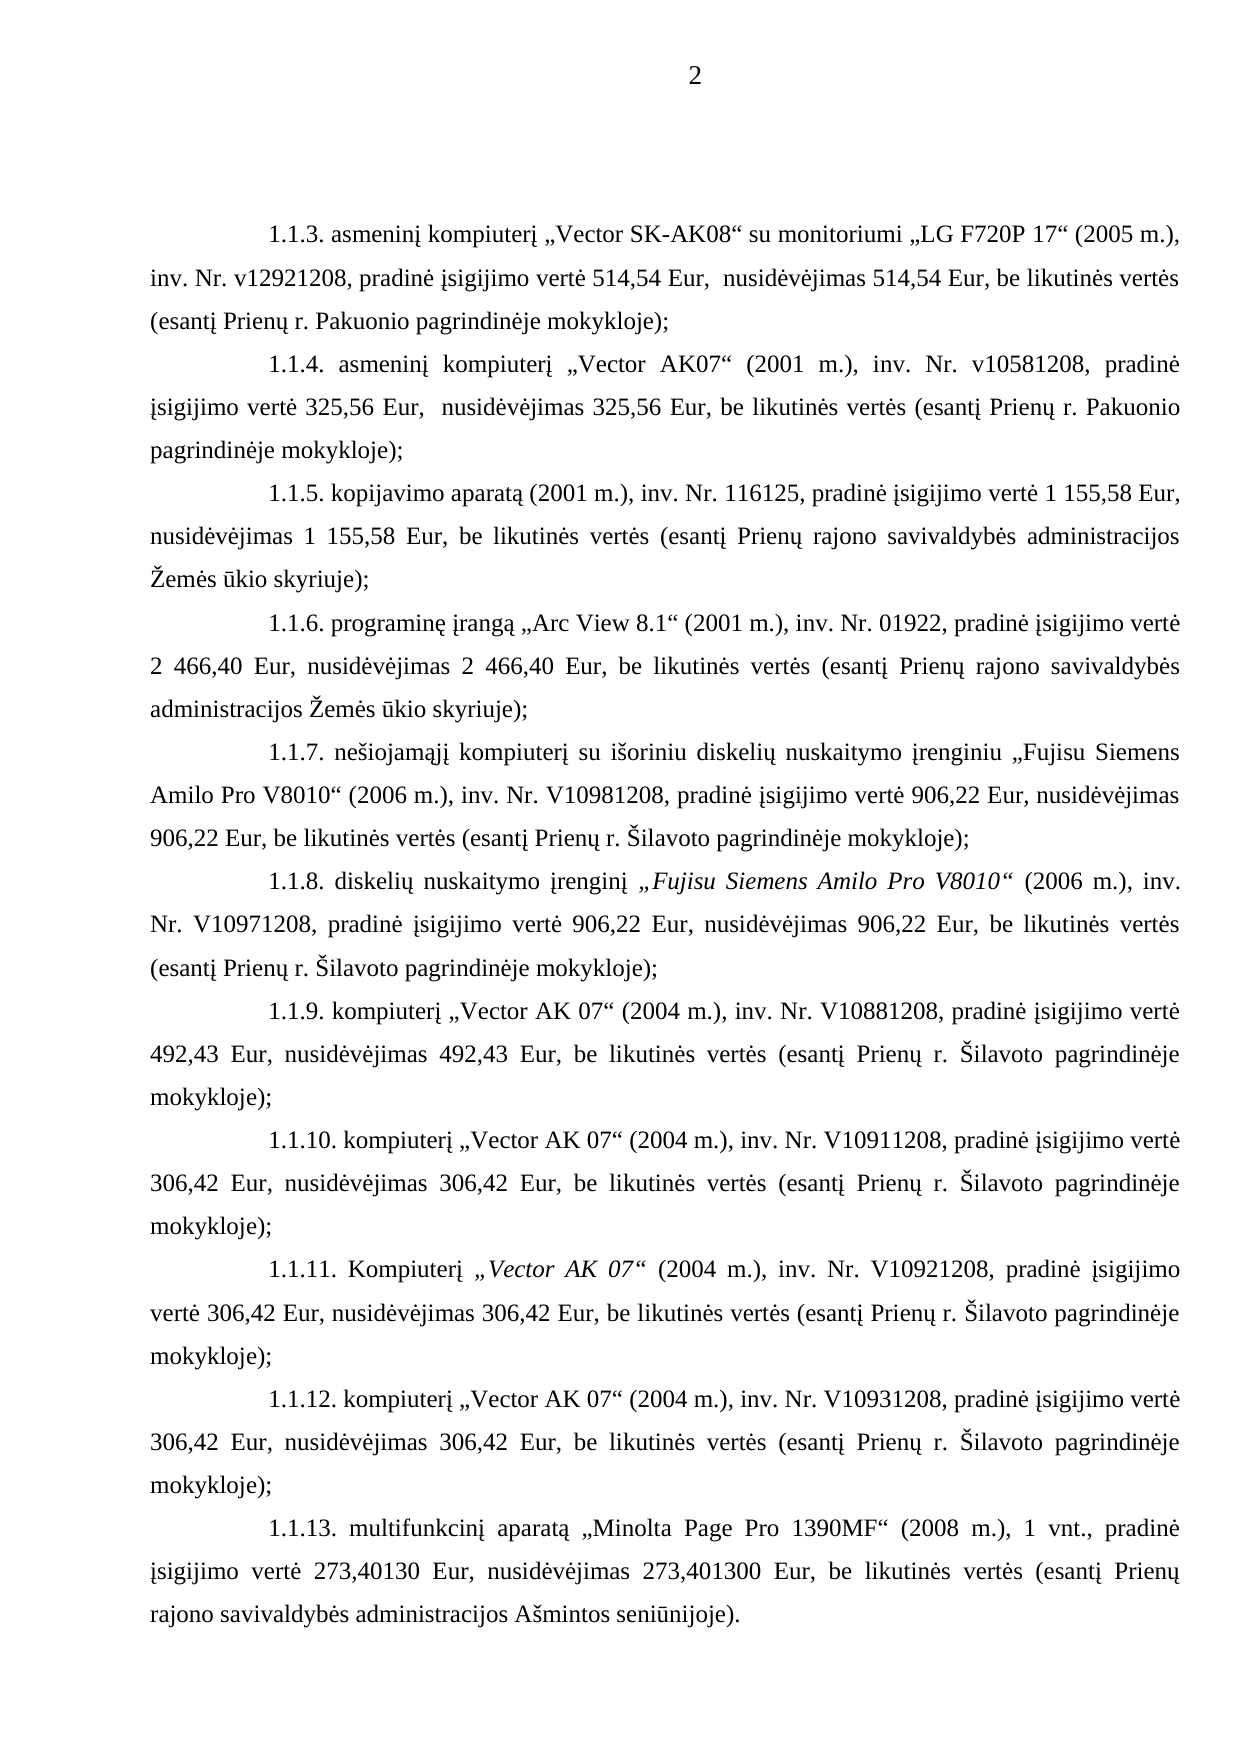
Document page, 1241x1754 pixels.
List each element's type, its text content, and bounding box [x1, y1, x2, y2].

text 1.1.11. Kompiuterį „Vector AK 07“ (2004 m.), inv. Nr. V10921208, pradinė įsigijimo vertė 306,42 Eur, nusidėvėjimas 306,42 Eur, be likutinės vertės (esantį Prienų r. Šilavoto pagrindinėje mokykloje); [150, 1254, 1181, 1369]
text 1.1.6. programinę įrangą „Arc View 8.1“ (2001 m.), inv. Nr. 01922, pradinė įsigijimo vertė 2 466,40 Eur, nusidėvėjimas 2 466,40 Eur, be likutinės vertės (esantį Prienų rajono savivaldybės administracijos Žemės ūkio skyriuje); [150, 608, 1181, 723]
text 1.1.10. kompiuterį „Vector AK 07“ (2004 m.), inv. Nr. V10911208, pradinė įsigijimo vertė 306,42 Eur, nusidėvėjimas 306,42 Eur, be likutinės vertės (esantį Prienų r. Šilavoto pagrindinėje mokykloje); [150, 1125, 1181, 1240]
text 1.1.12. kompiuterį „Vector AK 07“ (2004 m.), inv. Nr. V10931208, pradinė įsigijimo vertė 306,42 Eur, nusidėvėjimas 306,42 Eur, be likutinės vertės (esantį Prienų r. Šilavoto pagrindinėje mokykloje); [150, 1384, 1181, 1499]
text 1.1.8. diskelių nuskaitymo įrenginį „Fujisu Siemens Amilo Pro V8010“ (2006 m.), inv. Nr. V10971208, pradinė įsigijimo vertė 906,22 Eur, nusidėvėjimas 906,22 Eur, be likutinės vertės (esantį Prienų r. Šilavoto pagrindinėje mokykloje); [150, 866, 1181, 981]
text 1.1.5. kopijavimo aparatą (2001 m.), inv. Nr. 116125, pradinė įsigijimo vertė 1 155,58 Eur, nusidėvėjimas 1 155,58 Eur, be likutinės vertės (esantį Prienų rajono savivaldybės administracijos Žemės ūkio skyriuje); [150, 478, 1181, 593]
text 1.1.9. kompiuterį „Vector AK 07“ (2004 m.), inv. Nr. V10881208, pradinė įsigijimo vertė 492,43 Eur, nusidėvėjimas 492,43 Eur, be likutinės vertės (esantį Prienų r. Šilavoto pagrindinėje mokykloje); [150, 996, 1181, 1111]
text 1.1.3. asmeninį kompiuterį „Vector SK-AK08“ su monitoriumi „LG F720P 17“ (2005 m.), inv. Nr. v12921208, pradinė įsigijimo vertė 514,54 Eur, nusidėvėjimas 514,54 Eur, be likutinės vertės (esantį Prienų r. Pakuonio pagrindinėje mokykloje); [150, 219, 1181, 334]
text 1.1.13. multifunkcinį aparatą „Minolta Page Pro 1390MF“ (2008 m.), 1 vnt., pradinė įsigijimo vertė 273,40130 Eur, nusidėvėjimas 273,401300 Eur, be likutinės vertės (esantį Prienų rajono savivaldybės administracijos Ašmintos seniūnijoje). [150, 1513, 1181, 1628]
text 1.1.4. asmeninį kompiuterį „Vector AK07“ (2001 m.), inv. Nr. v10581208, pradinė įsigijimo vertė 325,56 Eur, nusidėvėjimas 325,56 Eur, be likutinės vertės (esantį Prienų r. Pakuonio pagrindinėje mokykloje); [150, 349, 1181, 464]
text 1.1.7. nešiojamąjį kompiuterį su išoriniu diskelių nuskaitymo įrenginiu „Fujisu Siemens Amilo Pro V8010“ (2006 m.), inv. Nr. V10981208, pradinė įsigijimo vertė 906,22 Eur, nusidėvėjimas 906,22 Eur, be likutinės vertės (esantį Prienų r. Šilavoto pagrindinėje mokykloje); [150, 737, 1181, 852]
